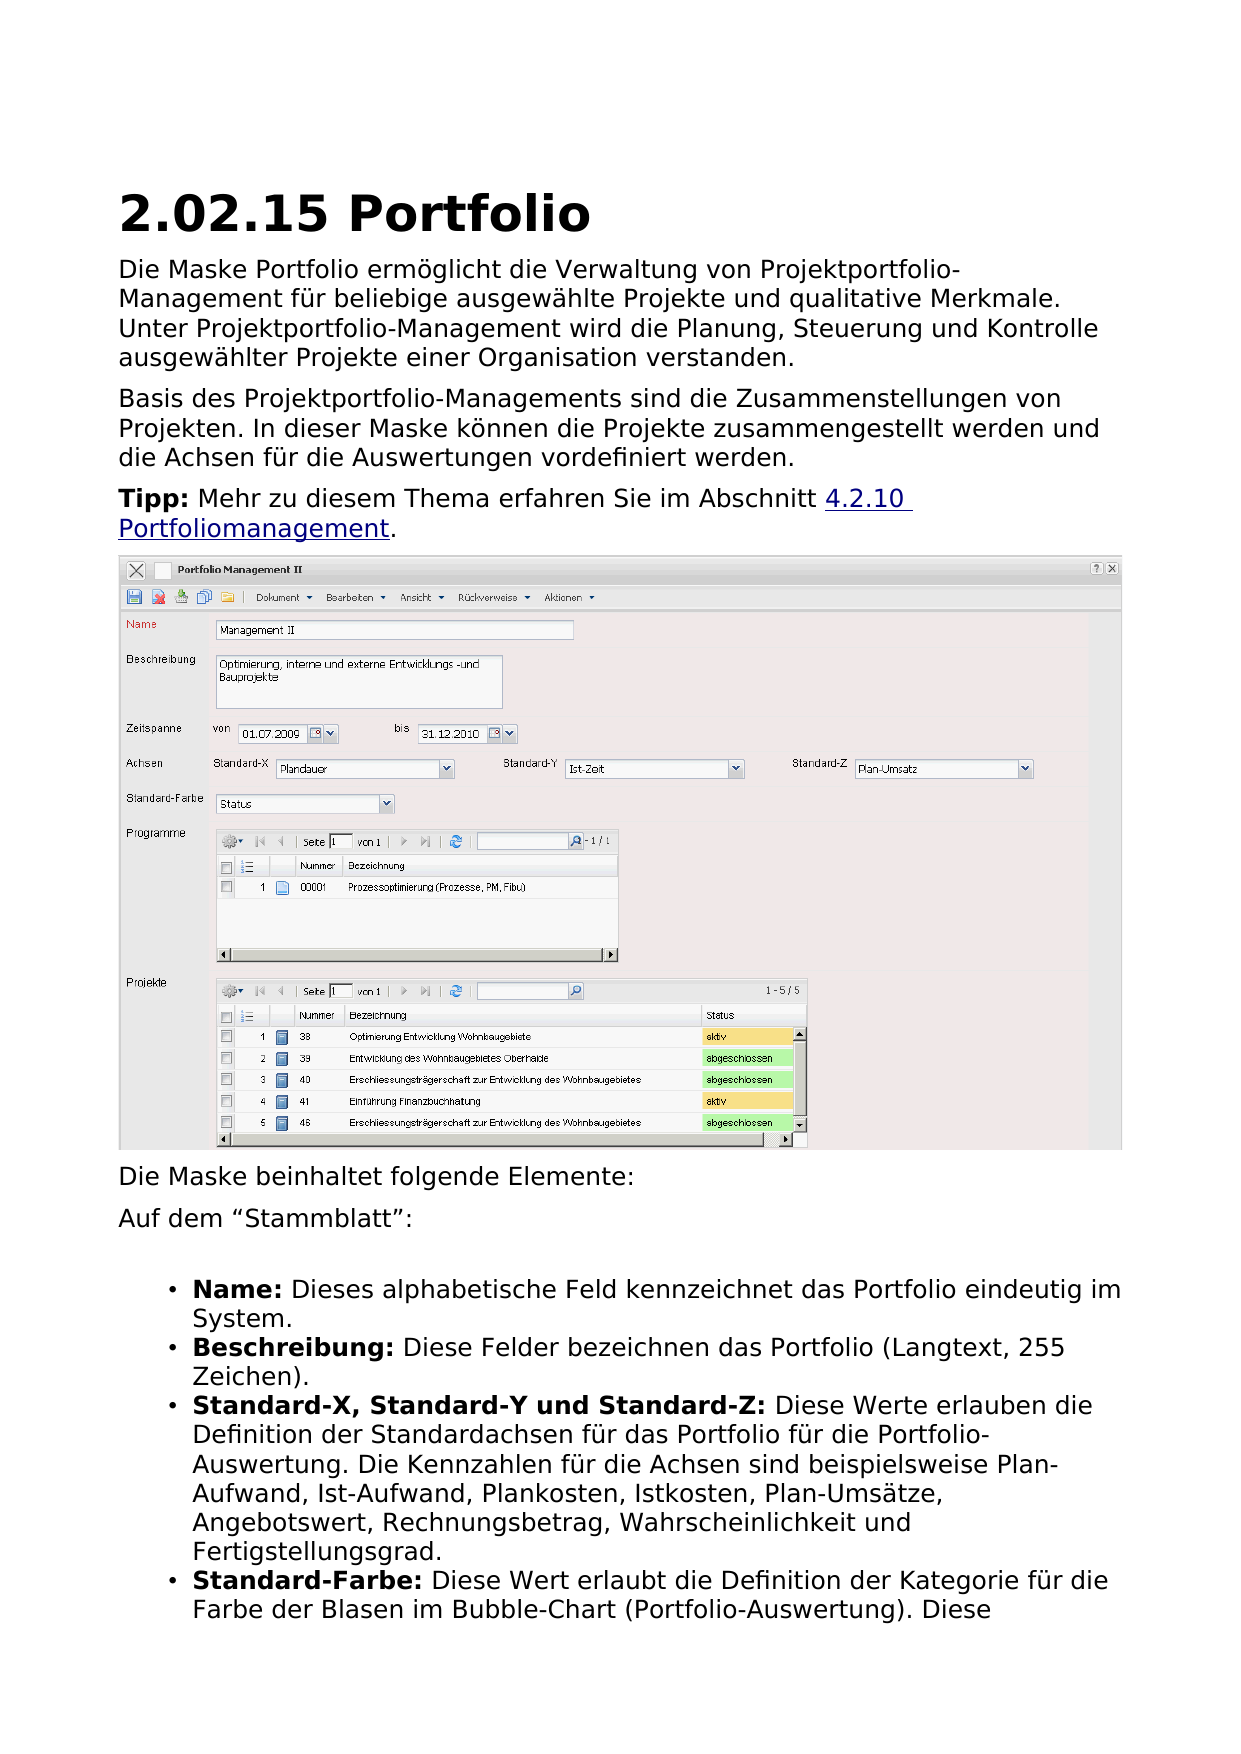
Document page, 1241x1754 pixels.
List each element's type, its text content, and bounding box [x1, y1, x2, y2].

text Die Maske beinhaltet folgende Elemente: [118, 1162, 1122, 1191]
picture [118, 555, 1123, 1150]
list Name: Dieses alphabetische Feld kennzeichnet das Portfolio eindeutig im System. [177, 1275, 1122, 1333]
text Die Maske Portfolio ermöglicht die Verwaltung von Projektportfolio-Management für beliebige ausgewählte Projekte und qualitative Merkmale. Unter Projektportfolio-Management wird die Planung, Steuerung und Kontrolle ausgewählter Projekte einer Organisation verstanden. [118, 256, 1122, 372]
list Standard-Farbe: Diese Wert erlaubt die Definition der Kategorie für die Farbe der Blasen im Bubble-Chart (Portfolio-Auswertung). Diese [177, 1567, 1122, 1625]
text Tipp: Mehr zu diesem Thema erfahren Sie im Abschnitt 4.2.10 Portfoliomanagement. [118, 485, 1122, 543]
subtitle 2.02.15 Portfolio [118, 185, 1122, 243]
text Basis des Projektportfolio-Managements sind die Zusammenstellungen von Projekten. In dieser Maske können die Projekte zusammengestellt werden und die Achsen für die Auswertungen vordefiniert werden. [118, 385, 1122, 472]
list Beschreibung: Diese Felder bezeichnen das Portfolio (Langtext, 255 Zeichen). [177, 1333, 1122, 1392]
list Standard-X, Standard-Y und Standard-Z: Diese Werte erlauben die Definition der Standardachsen für das Portfolio für die Portfolio-Auswertung. Die Kennzahlen für die Achsen sind beispielsweise Plan-Aufwand, Ist-Aufwand, Plankosten, Istkosten, Plan-Umsätze, Angebotswert, Rechnungsbetrag, Wahrscheinlichkeit und Fertigstellungsgrad. [177, 1392, 1122, 1567]
text Auf dem “Stammblatt”: [118, 1204, 1122, 1233]
